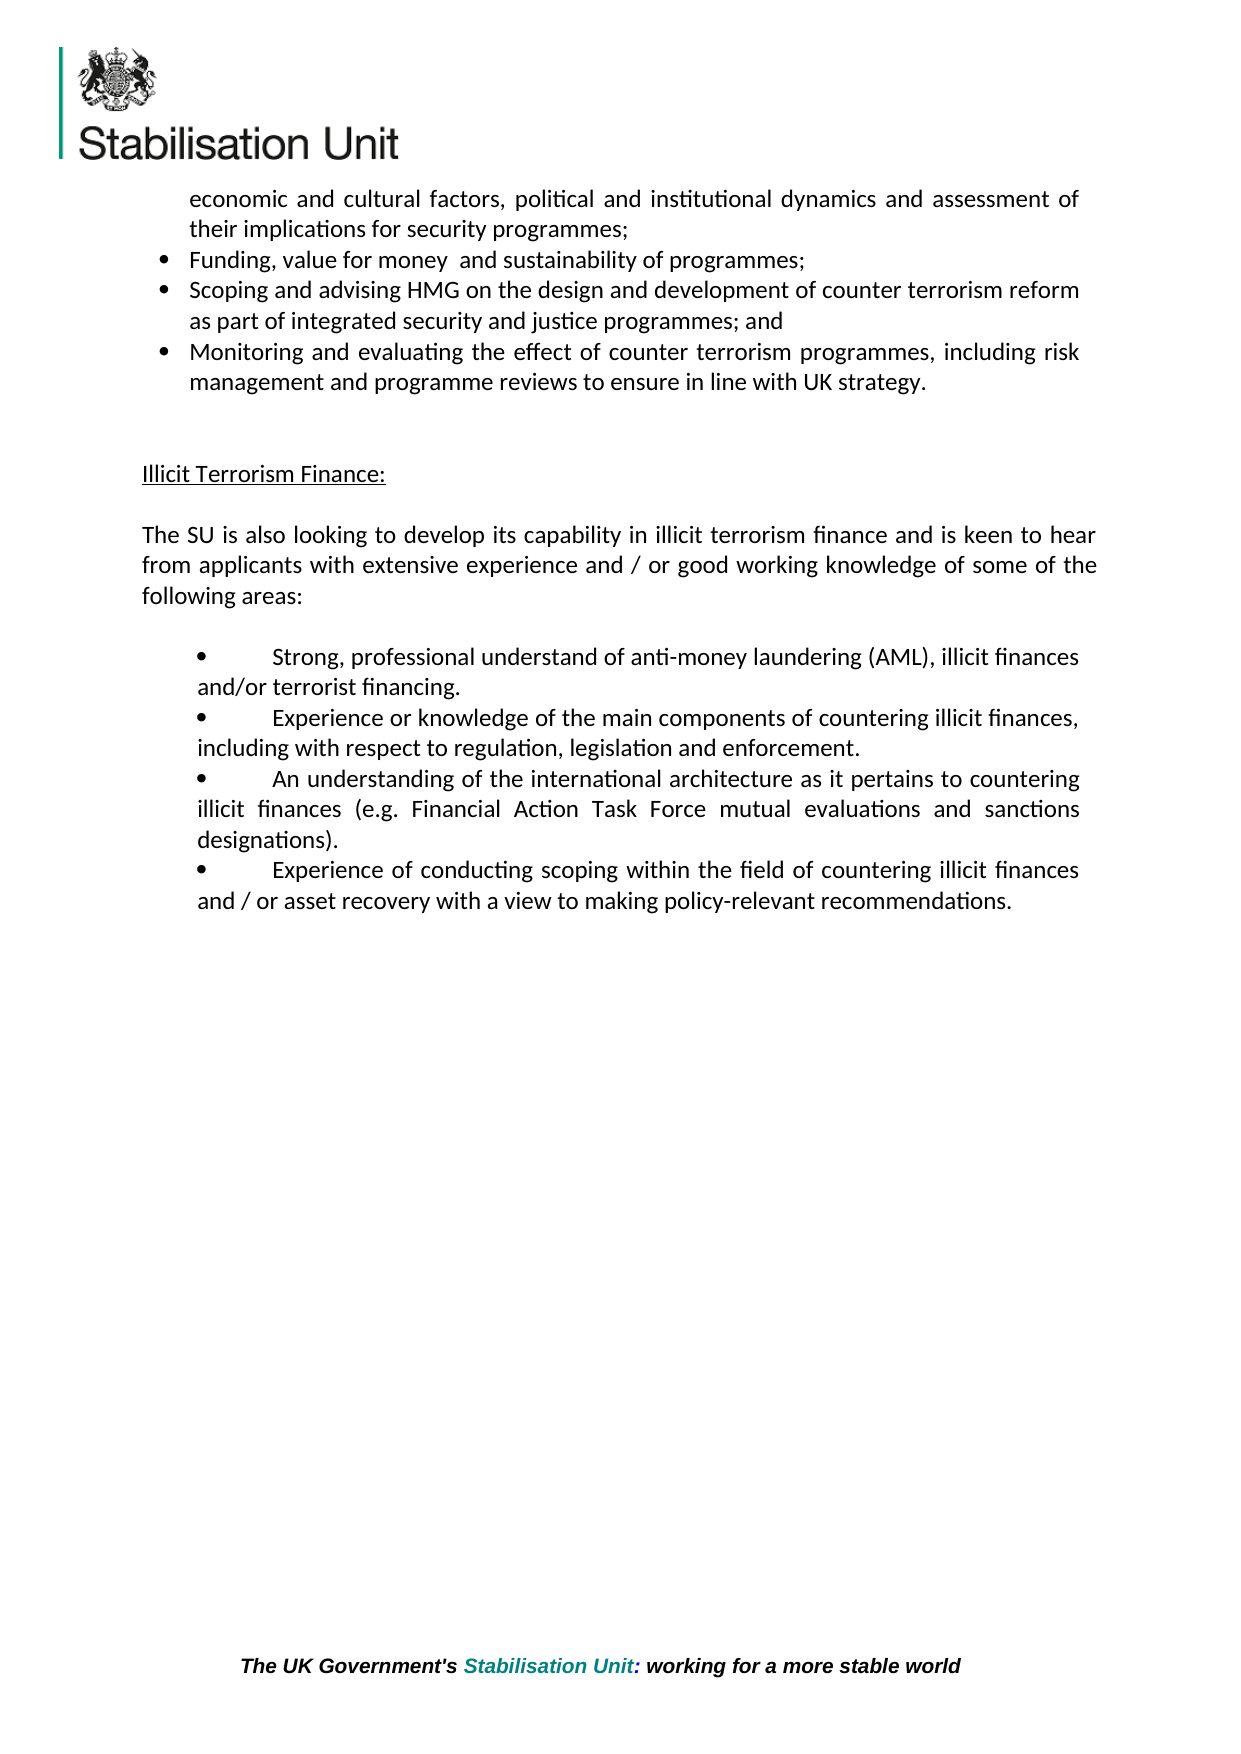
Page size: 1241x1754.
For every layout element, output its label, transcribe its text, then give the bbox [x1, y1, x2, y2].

list Strong, professional understand of anti-money laundering (AML), illicit finances and/or terrorist financing. [197, 641, 1081, 702]
list Experience or knowledge of the main components of countering illicit finances, including with respect to regulation, legislation and enforcement. [197, 702, 1081, 763]
list economic and cultural factors, political and institutional dynamics and assessment of their implications for security programmes; [159, 183, 1081, 244]
text The SU is also looking to develop its capability in illicit terrorism finance and is keen to hear from applicants with extensive experience and / or good working knowledge of some of the following areas: [142, 519, 1098, 610]
list An understanding of the international architecture as it pertains to countering illicit finances (e.g. Financial Action Task Force mutual evaluations and sanctions designations). [197, 763, 1081, 854]
text Illicit Terrorism Finance: [142, 458, 1098, 488]
list Scoping and advising HMG on the design and development of counter terrorism reform as part of integrated security and justice programmes; and [159, 275, 1081, 336]
list Funding, value for money and sustainability of programmes; [159, 244, 1081, 275]
list Experience of conducting scoping within the field of countering illicit finances and / or asset recovery with a view to making policy-relevant recommendations. [197, 854, 1081, 916]
list Monitoring and evaluating the effect of counter terrorism programmes, including risk management and programme reviews to ensure in line with UK strategy. [159, 336, 1081, 397]
